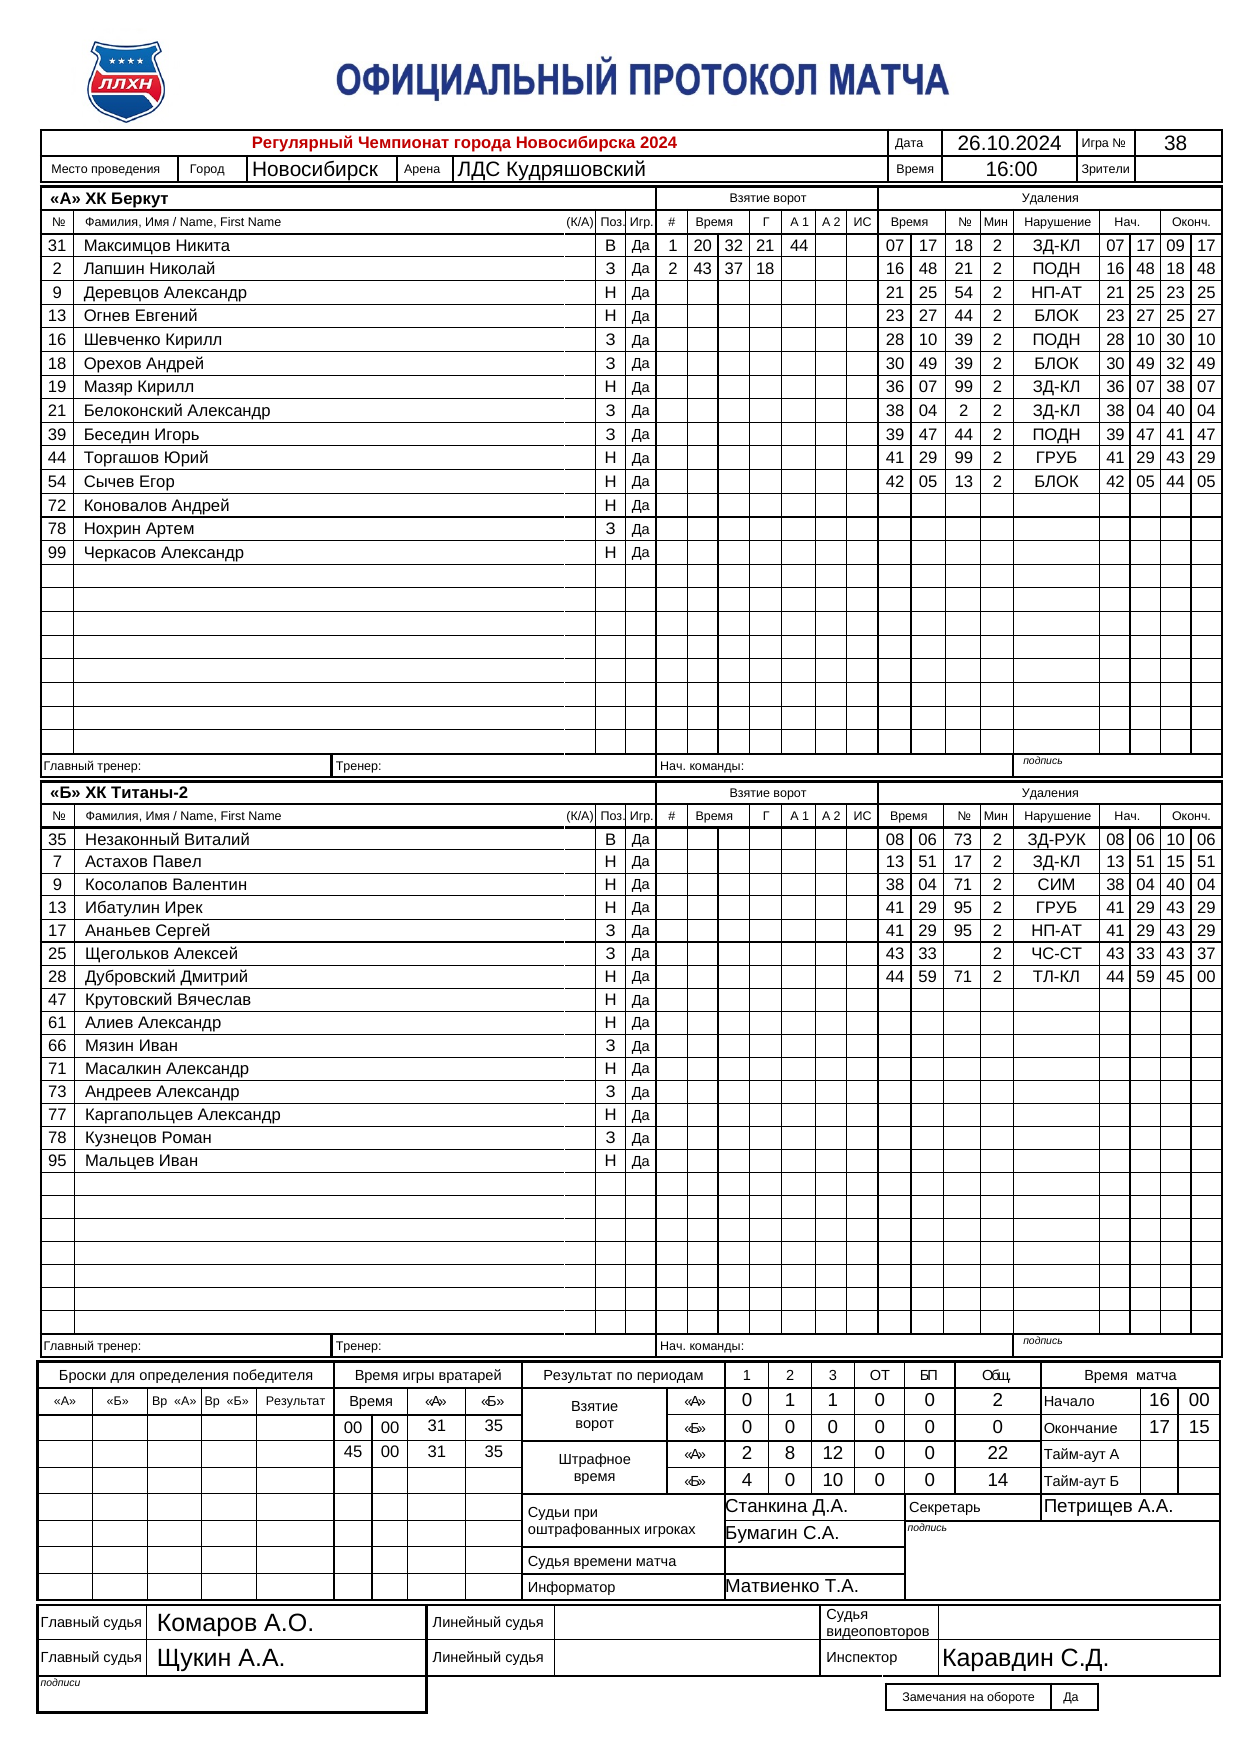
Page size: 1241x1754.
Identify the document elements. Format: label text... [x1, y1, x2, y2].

table_cell Да [626, 966, 655, 987]
table_cell [1131, 565, 1160, 587]
table_cell [373, 1547, 407, 1573]
table_cell [782, 399, 815, 422]
table_cell [626, 612, 655, 634]
table_cell 42 [879, 470, 910, 493]
table_cell [782, 943, 815, 964]
table_cell [1131, 636, 1160, 658]
table_cell [1161, 1058, 1190, 1079]
table_cell Поз. [596, 211, 625, 233]
table_cell [750, 1104, 781, 1126]
table_cell [1131, 1173, 1160, 1195]
table_cell [847, 305, 877, 327]
table_cell 04 [912, 874, 943, 895]
table_cell Мязин Иван [75, 1035, 564, 1057]
table_cell 10 [1161, 829, 1190, 849]
table_cell [912, 1104, 943, 1126]
table_cell 0 [726, 1415, 768, 1440]
table_cell 0 [905, 1389, 954, 1413]
table_cell [750, 494, 781, 516]
table_cell 8 [769, 1442, 811, 1467]
table_cell [879, 1196, 910, 1218]
table_cell [750, 612, 781, 634]
table_cell [1161, 588, 1190, 611]
table_cell Н [596, 850, 625, 872]
table_cell [847, 470, 877, 493]
table_cell [39, 1547, 92, 1573]
table_cell 49 [1192, 352, 1221, 374]
table_cell Крутовский Вячеслав [75, 989, 564, 1011]
table_cell [816, 1012, 846, 1033]
table_cell Главный тренер: [42, 1335, 330, 1356]
table_cell ПОДН [1014, 328, 1099, 351]
table_cell [879, 636, 910, 658]
table_cell [939, 1606, 1219, 1639]
table_cell Мальцев Иван [75, 1150, 564, 1172]
table_cell 1 [812, 1389, 854, 1413]
table_cell [944, 1081, 980, 1103]
table_cell 35 [42, 829, 74, 849]
table_cell Да [626, 257, 655, 280]
table_cell [816, 943, 846, 964]
table_cell [816, 707, 846, 729]
table_cell Шевченко Кирилл [74, 328, 564, 351]
table_cell [847, 588, 877, 611]
table_cell [750, 1081, 781, 1103]
table_cell Астахов Павел [75, 850, 564, 872]
table_cell 2 [981, 399, 1013, 422]
table_cell Да [626, 446, 655, 469]
table_cell [202, 1416, 256, 1440]
table_cell 43 [1161, 943, 1190, 964]
table_cell [75, 1311, 564, 1333]
table_cell Время [879, 211, 945, 233]
table_cell [148, 1494, 201, 1520]
table_cell 04 [1131, 874, 1160, 895]
table_cell [944, 1219, 980, 1241]
table_header 2 [769, 1363, 811, 1387]
table_cell [1192, 1196, 1221, 1218]
table_cell [912, 1035, 943, 1057]
table_cell [1161, 730, 1190, 753]
table_cell 38 [1100, 874, 1129, 895]
table_cell [981, 683, 1013, 706]
table_cell 04 [1192, 399, 1221, 422]
table_cell 95 [944, 896, 980, 918]
table_cell 2 [981, 376, 1013, 398]
table_cell [719, 399, 749, 422]
table_cell [1161, 1173, 1190, 1195]
table_cell [1014, 565, 1099, 587]
table_cell 54 [42, 470, 73, 493]
table_cell [148, 1441, 201, 1467]
table_cell 18 [1161, 257, 1190, 280]
table_cell 16 [1141, 1389, 1177, 1413]
table_cell 27 [1192, 305, 1221, 327]
table_cell [816, 1219, 846, 1241]
table_cell 09 [1161, 235, 1190, 256]
table_cell [1100, 1150, 1129, 1172]
table_cell [816, 1104, 846, 1126]
table_cell [1014, 1265, 1099, 1287]
table_cell [981, 518, 1013, 540]
table_cell [1100, 612, 1129, 634]
table_cell 44 [946, 423, 980, 445]
table_cell Андреев Александр [75, 1081, 564, 1103]
table_cell 17 [1131, 235, 1160, 256]
table_cell [148, 1547, 201, 1573]
table_cell Тайм-аут Б [1042, 1468, 1140, 1493]
table_cell [1192, 565, 1221, 587]
table_cell Да [626, 494, 655, 516]
table_cell 44 [1100, 966, 1129, 987]
table_cell [626, 1219, 655, 1241]
table_cell Нач. команды: [657, 755, 1012, 776]
table_cell [688, 1265, 717, 1287]
table_cell Взятие ворот [523, 1389, 666, 1440]
table_cell [1131, 541, 1160, 564]
table_cell 42 [1100, 470, 1129, 493]
table_cell [565, 1242, 595, 1264]
table_cell [816, 281, 846, 303]
table_cell [816, 966, 846, 987]
table_cell [688, 518, 717, 540]
table_cell [816, 1196, 846, 1218]
table_cell [719, 1288, 749, 1310]
table_cell [75, 1219, 564, 1241]
table_cell [944, 1127, 980, 1149]
table_cell [565, 1058, 595, 1079]
table_cell [847, 399, 877, 422]
table_cell Оконч. [1161, 805, 1221, 826]
table_cell [688, 588, 717, 611]
table_cell 05 [1192, 470, 1221, 493]
table_cell [657, 1104, 687, 1126]
table_cell [816, 1081, 846, 1103]
table_cell [719, 966, 749, 987]
table_cell № [944, 805, 980, 826]
table_cell [719, 494, 749, 516]
table_cell Да [626, 376, 655, 398]
table_cell [42, 588, 73, 611]
table_cell 1 [657, 235, 687, 256]
table_cell [816, 1173, 846, 1195]
table_cell [596, 1288, 625, 1310]
table_cell [466, 1494, 521, 1520]
table_cell 29 [1131, 896, 1160, 918]
table_cell [750, 1219, 781, 1241]
table_cell [1131, 659, 1160, 682]
table_cell [565, 565, 595, 587]
table_cell подпись [1014, 1335, 1221, 1356]
table_cell [944, 1265, 980, 1287]
table_cell 16 [1100, 257, 1129, 280]
table_cell [816, 376, 846, 398]
table_cell 44 [946, 305, 980, 327]
table_cell [719, 1150, 749, 1172]
table_cell 25 [1192, 281, 1221, 303]
table_cell [719, 829, 749, 849]
table_cell подпись [1014, 755, 1221, 776]
table_cell [1161, 659, 1190, 682]
table_cell З [596, 1127, 625, 1149]
table_cell [1014, 588, 1099, 611]
table_cell [816, 446, 846, 469]
table_cell Тренер: [333, 755, 655, 776]
table_cell [847, 659, 877, 682]
table_cell 37 [719, 257, 749, 280]
table_cell [565, 850, 595, 872]
table_cell [1161, 1242, 1190, 1264]
table_cell [847, 1150, 877, 1172]
table_cell [688, 494, 717, 516]
table_cell Нарушение [1014, 211, 1099, 233]
table_cell [847, 707, 877, 729]
table_cell [657, 1311, 687, 1333]
table_cell [816, 588, 846, 611]
table_cell [879, 1035, 910, 1057]
table_cell [782, 896, 815, 918]
table_cell [688, 829, 717, 849]
table_cell [335, 1521, 371, 1546]
table_cell [879, 1058, 910, 1079]
table_cell [879, 1127, 910, 1149]
table_cell [847, 1311, 877, 1333]
table_cell Тренер: [333, 1335, 655, 1356]
table_cell Ибатулин Ирек [75, 896, 564, 918]
table_cell [42, 659, 73, 682]
table_cell [1014, 1173, 1099, 1195]
table_header Регулярный Чемпионат города Новосибирска 2024 [42, 131, 887, 155]
table_cell [1100, 1081, 1129, 1103]
table_cell [565, 1104, 595, 1126]
table_cell [879, 518, 910, 540]
table_cell [816, 829, 846, 849]
table_cell [719, 305, 749, 327]
table_cell [719, 1081, 749, 1103]
table_cell [565, 1265, 595, 1287]
table_cell 0 [905, 1415, 954, 1440]
table_cell [1161, 1150, 1190, 1172]
table_cell [1100, 1058, 1129, 1079]
table_cell 30 [879, 352, 910, 374]
table_header Игра № [1078, 131, 1134, 155]
table_cell 2 [981, 446, 1013, 469]
table_cell Алиев Александр [75, 1012, 564, 1033]
table_cell [750, 565, 781, 587]
table_cell [750, 1035, 781, 1057]
table_cell [1161, 565, 1190, 587]
table_cell [93, 1547, 147, 1573]
table_cell 59 [1131, 966, 1160, 987]
table_cell 71 [42, 1058, 74, 1079]
table_cell [1161, 707, 1190, 729]
table_cell Да [626, 1127, 655, 1149]
table_cell Деревцов Александр [74, 281, 564, 303]
table_cell [726, 1548, 904, 1573]
table_cell [1131, 1196, 1160, 1218]
table_cell [657, 966, 687, 987]
table_cell Время [688, 805, 749, 826]
table_cell [39, 1494, 92, 1520]
table_cell [1192, 1288, 1221, 1310]
table_cell [1192, 1311, 1221, 1333]
table_header БП [905, 1363, 954, 1387]
table_cell [657, 683, 687, 706]
table_cell 2 [981, 328, 1013, 351]
table_cell [657, 1219, 687, 1241]
table_cell 44 [1161, 470, 1190, 493]
table_cell [719, 612, 749, 634]
table_cell [847, 328, 877, 351]
table_cell [688, 446, 717, 469]
table_cell [816, 989, 846, 1011]
table_cell 31 [42, 235, 73, 256]
table_cell [74, 730, 564, 753]
table_cell [257, 1574, 333, 1599]
table_cell [1131, 1288, 1160, 1310]
table_cell 17 [944, 850, 980, 872]
table_cell [466, 1468, 521, 1493]
table_cell [1014, 1035, 1099, 1057]
table_cell [657, 920, 687, 941]
table_cell [750, 896, 781, 918]
table_cell [719, 1104, 749, 1126]
table_header Время матча [1042, 1363, 1219, 1387]
table_cell 51 [1192, 850, 1221, 872]
table_cell [565, 518, 595, 540]
table_cell Бумагин С.А. [726, 1521, 904, 1546]
table_cell [946, 565, 980, 587]
table_cell [596, 683, 625, 706]
table_cell Н [596, 1012, 625, 1033]
table_cell [981, 541, 1013, 564]
table_cell [750, 1265, 781, 1287]
table_cell Н [596, 874, 625, 895]
table_cell [782, 659, 815, 682]
table_cell Оконч. [1161, 211, 1221, 233]
table_cell [981, 730, 1013, 753]
table_cell [750, 829, 781, 849]
table_cell [847, 1173, 877, 1195]
table_cell # [657, 805, 687, 826]
table_cell [42, 565, 73, 587]
table_cell [657, 470, 687, 493]
table_cell [1014, 1058, 1099, 1079]
table_cell 2 [981, 829, 1013, 849]
table_cell [75, 1242, 564, 1264]
table_cell [750, 920, 781, 941]
table_cell 21 [42, 399, 73, 422]
table_cell 0 [855, 1442, 904, 1467]
table_cell 38 [879, 874, 910, 895]
table_header Результат по периодам [523, 1363, 724, 1387]
table_cell 45 [1161, 966, 1190, 987]
table_cell [1100, 1012, 1129, 1033]
table_cell [565, 446, 595, 469]
table_cell [1161, 1288, 1190, 1310]
table_cell [626, 565, 655, 587]
table_cell [657, 896, 687, 918]
table_cell [879, 1012, 910, 1033]
table_cell [782, 874, 815, 895]
table_cell [1192, 1104, 1221, 1126]
table_cell Мазяр Кирилл [74, 376, 564, 398]
table_cell Штрафное время [523, 1442, 666, 1493]
table_cell ПОДН [1014, 423, 1099, 445]
table_cell 04 [1192, 874, 1221, 895]
table_cell [816, 565, 846, 587]
table_cell 07 [879, 235, 910, 256]
table_cell [688, 874, 717, 895]
table_cell Да [626, 1104, 655, 1126]
table_cell 16:00 [943, 157, 1076, 181]
table_cell [719, 920, 749, 941]
table_cell 41 [1100, 446, 1129, 469]
table_cell [1141, 1441, 1177, 1467]
table_cell [565, 257, 595, 280]
table_cell 43 [1161, 446, 1190, 469]
table_cell Время [688, 211, 749, 233]
table_cell 10 [1131, 328, 1160, 351]
table_cell [782, 707, 815, 729]
table_cell [1100, 1311, 1129, 1333]
table_cell [816, 328, 846, 351]
table_cell [565, 730, 595, 753]
table_cell [750, 707, 781, 729]
table_cell [847, 1127, 877, 1149]
table_cell [750, 659, 781, 682]
table_cell 41 [879, 920, 910, 941]
table_cell 39 [879, 423, 910, 445]
table_cell «А» [408, 1389, 465, 1413]
table_cell [719, 376, 749, 398]
table_cell Н [596, 494, 625, 516]
table_cell 23 [1100, 305, 1129, 327]
table_cell [782, 423, 815, 445]
table_cell [565, 1173, 595, 1195]
table_cell Масалкин Александр [75, 1058, 564, 1079]
table_cell [946, 659, 980, 682]
table_cell [657, 541, 687, 564]
table_cell Вр «А» [148, 1389, 201, 1413]
table_cell 54 [946, 281, 980, 303]
table_cell [42, 1242, 74, 1264]
table_cell [1192, 1173, 1221, 1195]
table_cell 23 [1161, 281, 1190, 303]
table_cell [750, 1150, 781, 1172]
table_cell [847, 1242, 877, 1264]
table_cell [688, 966, 717, 987]
table_cell [408, 1521, 465, 1546]
table_cell Город [179, 157, 246, 181]
table_cell Ананьев Сергей [75, 920, 564, 941]
table_cell Н [596, 1058, 625, 1079]
table_cell [1192, 707, 1221, 729]
table_cell [1014, 1127, 1099, 1149]
table_cell [944, 1035, 980, 1057]
table_cell 43 [1161, 896, 1190, 918]
table_cell [750, 1242, 781, 1264]
table_header Взятие ворот [657, 783, 877, 803]
table_cell 13 [42, 305, 73, 327]
table_cell 38 [1100, 399, 1129, 422]
table_cell Да [626, 281, 655, 303]
table_cell [912, 707, 945, 729]
table_cell [75, 1196, 564, 1218]
table_cell [373, 1468, 407, 1493]
table_cell 30 [1161, 328, 1190, 351]
table_cell [912, 1127, 943, 1149]
table_cell [782, 1150, 815, 1172]
table_cell [657, 588, 687, 611]
table_cell [782, 376, 815, 398]
table_cell [1100, 707, 1129, 729]
table_cell [912, 1242, 943, 1264]
table_cell [750, 1127, 781, 1149]
table_cell Лапшин Николай [74, 257, 564, 280]
table_cell [596, 636, 625, 658]
table_cell 36 [879, 376, 910, 398]
table_cell З [596, 1035, 625, 1057]
table_cell [719, 1058, 749, 1079]
table_cell [981, 1104, 1013, 1126]
table_header ОТ [855, 1363, 904, 1387]
table_cell Место проведения [42, 157, 177, 181]
table_cell 36 [1100, 376, 1129, 398]
table_cell [782, 1219, 815, 1241]
table_cell [879, 1242, 910, 1264]
table_cell [688, 423, 717, 445]
table_cell [565, 399, 595, 422]
table_cell [688, 1081, 717, 1103]
table_cell [42, 1196, 74, 1218]
table_cell [1161, 1219, 1190, 1241]
table_cell [688, 659, 717, 682]
table_cell Да [626, 328, 655, 351]
table_cell [1161, 1196, 1190, 1218]
table_cell 2 [981, 470, 1013, 493]
table_cell 7 [42, 850, 74, 872]
table_cell [981, 636, 1013, 658]
table_cell З [596, 399, 625, 422]
table_cell [816, 235, 846, 256]
table_cell 21 [750, 235, 781, 256]
table_cell [816, 1265, 846, 1287]
table_cell [408, 1468, 465, 1493]
table_cell [847, 943, 877, 964]
table_cell [1131, 494, 1160, 516]
table_cell 00 [373, 1416, 407, 1440]
table_cell Да [626, 920, 655, 941]
table_cell [912, 1173, 943, 1195]
table_cell [1014, 707, 1099, 729]
table_cell 2 [981, 874, 1013, 895]
table_cell Судья времени матча [523, 1548, 724, 1573]
table_cell [688, 989, 717, 1011]
table_cell [565, 612, 595, 634]
table_cell З [596, 920, 625, 941]
table_cell [1014, 541, 1099, 564]
table_cell [912, 588, 945, 611]
table_cell [1192, 1012, 1221, 1033]
table_cell [1100, 1219, 1129, 1241]
table_cell [981, 1173, 1013, 1195]
table_cell [74, 612, 564, 634]
table_cell Косолапов Валентин [75, 874, 564, 895]
table_cell [750, 874, 781, 895]
table_cell БЛОК [1014, 305, 1099, 327]
table_cell 08 [879, 829, 910, 849]
table_cell [148, 1574, 201, 1599]
table_cell [883, 1677, 1220, 1681]
table_cell 0 [769, 1468, 811, 1493]
table_cell [1192, 494, 1221, 516]
table_cell [657, 989, 687, 1011]
table_cell [946, 494, 980, 516]
table_cell [719, 1265, 749, 1287]
table_cell [657, 730, 687, 753]
table_cell [408, 1574, 465, 1599]
table_cell [1131, 1265, 1160, 1287]
table_cell 2 [42, 257, 73, 280]
table_cell [847, 1219, 877, 1241]
table_cell Н [596, 305, 625, 327]
table_cell Щегольков Алексей [75, 943, 564, 964]
table_cell СИМ [1014, 874, 1099, 895]
table_cell Да [626, 874, 655, 895]
table_cell [879, 683, 910, 706]
table_cell [1192, 1150, 1221, 1172]
table_cell [626, 730, 655, 753]
table_cell 29 [1131, 446, 1160, 469]
table_cell ЛДС Кудряшовский [454, 157, 887, 181]
table_cell [944, 943, 980, 964]
table_cell 07 [1131, 376, 1160, 398]
table_cell [42, 1288, 74, 1310]
table_cell 17 [1192, 235, 1221, 256]
table_cell [257, 1494, 333, 1520]
table_cell [847, 989, 877, 1011]
table_cell [74, 683, 564, 706]
table_cell [944, 1173, 980, 1195]
table_cell [1014, 989, 1099, 1011]
table_cell 0 [905, 1468, 954, 1493]
table_cell Арена [398, 157, 452, 181]
table_cell 0 [855, 1468, 904, 1493]
table_cell [750, 943, 781, 964]
table_cell [1131, 1104, 1160, 1126]
table_cell [373, 1574, 407, 1599]
table_cell Нач. команды: [657, 1335, 1012, 1356]
table_cell 66 [42, 1035, 74, 1057]
table_cell Да [626, 541, 655, 564]
table_cell [750, 470, 781, 493]
table_cell [1014, 1081, 1099, 1103]
table_cell «Б» [93, 1389, 147, 1413]
table_cell [816, 494, 846, 516]
table_cell [912, 659, 945, 682]
table_cell [42, 707, 73, 729]
table_cell [944, 1104, 980, 1126]
table_cell [879, 612, 910, 634]
table_cell [879, 659, 910, 682]
table_header Удаления [879, 188, 1221, 209]
table_cell 37 [1192, 943, 1221, 964]
table_cell 22 [956, 1442, 1040, 1467]
table_cell Новосибирск [248, 157, 396, 181]
table_cell [688, 352, 717, 374]
table_cell [847, 446, 877, 469]
table_cell З [596, 352, 625, 374]
table_cell 72 [42, 494, 73, 516]
table_cell 2 [981, 966, 1013, 987]
table_cell [688, 1058, 717, 1079]
table_cell 51 [1131, 850, 1160, 872]
table_cell [719, 565, 749, 587]
table_cell [42, 1219, 74, 1241]
table_cell [565, 541, 595, 564]
table_cell [657, 829, 687, 849]
table_cell [1131, 989, 1160, 1011]
table_cell Н [596, 1150, 625, 1172]
table_cell [466, 1574, 521, 1599]
table_cell [1131, 1150, 1160, 1172]
table_cell [565, 1012, 595, 1033]
table_cell [719, 707, 749, 729]
table_cell [1136, 157, 1221, 181]
table_cell [816, 1127, 846, 1149]
table_cell [565, 376, 595, 398]
table_cell 44 [42, 446, 73, 469]
table_cell [981, 1219, 1013, 1241]
table_cell [847, 612, 877, 634]
table_cell 47 [1131, 423, 1160, 445]
table_cell [1192, 1265, 1221, 1287]
table_cell З [596, 943, 625, 964]
table_cell [750, 588, 781, 611]
table_cell [657, 305, 687, 327]
table_cell [981, 1035, 1013, 1057]
table_cell ЗД-РУК [1014, 829, 1099, 849]
table_cell [879, 1219, 910, 1241]
table_cell [782, 588, 815, 611]
table_cell 23 [879, 305, 910, 327]
table_cell Да [626, 470, 655, 493]
table_cell [912, 1196, 943, 1218]
table_cell Линейный судья [428, 1606, 554, 1639]
table_cell [912, 518, 945, 540]
table_cell Судья видеоповторов [821, 1606, 938, 1639]
table_cell 18 [42, 352, 73, 374]
table_cell [719, 518, 749, 540]
table_cell [93, 1521, 147, 1546]
table_cell [1192, 636, 1221, 658]
table_cell [42, 1173, 74, 1195]
table_cell 41 [879, 896, 910, 918]
table_cell [816, 257, 846, 280]
table_cell 0 [855, 1415, 904, 1440]
table_cell 06 [1192, 829, 1221, 849]
table_cell [39, 1416, 92, 1440]
table_cell [657, 943, 687, 964]
table_cell [816, 305, 846, 327]
table_cell [981, 1311, 1013, 1333]
table_cell [373, 1521, 407, 1546]
table_cell [565, 470, 595, 493]
table_cell Судьи при оштрафованных игроках [523, 1495, 724, 1546]
table_cell [750, 730, 781, 753]
table_cell [688, 376, 717, 398]
table_cell [847, 683, 877, 706]
table_cell [688, 1104, 717, 1126]
table_cell [750, 305, 781, 327]
table_cell [944, 1012, 980, 1033]
table_cell 06 [1131, 829, 1160, 849]
table_cell [1131, 518, 1160, 540]
table_cell [879, 1150, 910, 1172]
table_cell Инспектор [821, 1640, 938, 1675]
table_cell [719, 423, 749, 445]
table_cell [565, 943, 595, 964]
table_cell [847, 494, 877, 516]
table_cell [750, 281, 781, 303]
table_cell 2 [981, 235, 1013, 256]
table_cell 07 [1192, 376, 1221, 398]
table_cell [847, 1012, 877, 1033]
table_cell [688, 1035, 717, 1057]
table_cell [335, 1494, 371, 1520]
table_cell [565, 829, 595, 849]
table_cell Н [596, 446, 625, 469]
table_cell Да [626, 305, 655, 327]
table_cell Каргапольцев Александр [75, 1104, 564, 1126]
table_cell [1131, 1127, 1160, 1149]
table_cell [782, 281, 815, 303]
table_cell [657, 328, 687, 351]
table_cell [1131, 683, 1160, 706]
table_cell [879, 1311, 910, 1333]
table_cell [565, 1150, 595, 1172]
table_cell [1100, 1196, 1129, 1218]
table_cell 95 [944, 920, 980, 941]
table_cell [565, 636, 595, 658]
table_cell 39 [42, 423, 73, 445]
table_cell 15 [1161, 850, 1190, 872]
table_cell [74, 707, 564, 729]
table_cell Торгашов Юрий [74, 446, 564, 469]
table_cell [816, 1288, 846, 1310]
table_cell [912, 1058, 943, 1079]
table_cell [847, 235, 877, 256]
table_cell [565, 1311, 595, 1333]
table_cell [981, 989, 1013, 1011]
table_cell 43 [688, 257, 717, 280]
table_cell [912, 541, 945, 564]
table_cell [688, 1173, 717, 1195]
table_cell [816, 352, 846, 374]
table_cell [1100, 541, 1129, 564]
table_cell [816, 1311, 846, 1333]
table_cell [750, 1311, 781, 1333]
table_cell Н [596, 376, 625, 398]
table_cell 41 [1100, 920, 1129, 941]
table_cell [657, 423, 687, 445]
table_cell 21 [1100, 281, 1129, 303]
table_cell 39 [946, 352, 980, 374]
table_cell [93, 1416, 147, 1440]
table_cell 2 [956, 1389, 1040, 1413]
table_cell 2 [726, 1442, 768, 1467]
table_cell А 2 [816, 211, 846, 233]
table_cell [202, 1547, 256, 1573]
table_cell [847, 1288, 877, 1310]
table_cell [148, 1416, 201, 1440]
table_cell [688, 683, 717, 706]
table_cell 08 [1100, 829, 1129, 849]
table_cell [750, 1288, 781, 1310]
table_cell З [596, 518, 625, 540]
table_cell Н [596, 896, 625, 918]
table_cell (К/А) [565, 805, 595, 826]
table_cell [565, 920, 595, 941]
table_cell [626, 1288, 655, 1310]
table_cell 25 [912, 281, 945, 303]
table_cell [596, 1196, 625, 1218]
table_cell [944, 1058, 980, 1079]
table_cell [912, 494, 945, 516]
table_cell [93, 1494, 147, 1520]
table_cell [1161, 1265, 1190, 1287]
table_cell [719, 541, 749, 564]
table_cell [688, 943, 717, 964]
table_cell [74, 565, 564, 587]
table_cell [719, 470, 749, 493]
table_cell 43 [879, 943, 910, 964]
table_cell [847, 423, 877, 445]
table_cell [847, 376, 877, 398]
table_cell [782, 683, 815, 706]
table_cell [879, 1081, 910, 1103]
table_cell [626, 707, 655, 729]
table_cell 38 [879, 399, 910, 422]
table_cell 29 [1131, 920, 1160, 941]
table_cell Незаконный Виталий [75, 829, 564, 849]
table_cell [1100, 565, 1129, 587]
table_cell 41 [1100, 896, 1129, 918]
table_header 26.10.2024 [943, 131, 1076, 155]
table_cell [1014, 494, 1099, 516]
table_cell [981, 1012, 1013, 1033]
table_cell [555, 1640, 819, 1675]
table_cell [657, 1242, 687, 1264]
table_cell [1014, 1288, 1099, 1310]
table_cell А 1 [782, 211, 815, 233]
table_cell [847, 1035, 877, 1057]
table_cell 9 [42, 874, 74, 895]
table_cell Фамилия, Имя / Name, First Name [75, 805, 565, 826]
table_cell Н [596, 966, 625, 987]
table_cell [782, 1288, 815, 1310]
table_cell [1014, 1311, 1099, 1333]
table_cell 51 [912, 850, 943, 872]
table_cell [816, 850, 846, 872]
table_cell 35 [466, 1441, 521, 1467]
table_cell 25 [1131, 281, 1160, 303]
table_cell [257, 1416, 333, 1440]
table_cell [1014, 612, 1099, 634]
table_cell [912, 1311, 943, 1333]
table_header 38 [1136, 131, 1221, 155]
table_cell [1192, 518, 1221, 540]
table_cell [688, 281, 717, 303]
table_cell Поз. [596, 805, 625, 826]
table_cell [782, 446, 815, 469]
table_cell [719, 874, 749, 895]
table_cell [750, 376, 781, 398]
table_cell Да [626, 1012, 655, 1033]
table_cell 0 [855, 1389, 904, 1413]
table_cell [565, 305, 595, 327]
table_cell 29 [912, 446, 945, 469]
table_cell [981, 612, 1013, 634]
table_cell 32 [719, 235, 749, 256]
table_cell [688, 850, 717, 872]
table_cell В [596, 829, 625, 849]
table_cell 13 [42, 896, 74, 918]
table_cell 2 [981, 281, 1013, 303]
table_cell [565, 1288, 595, 1310]
table_cell [719, 1127, 749, 1149]
table_cell [657, 376, 687, 398]
table_cell [1100, 1242, 1129, 1264]
table_cell [565, 235, 595, 256]
table_cell Результат [257, 1389, 333, 1413]
table_cell [847, 518, 877, 540]
table_cell 29 [1192, 896, 1221, 918]
table_cell 13 [879, 850, 910, 872]
table_cell Да [626, 1035, 655, 1057]
table_cell [981, 1058, 1013, 1079]
table_cell 47 [912, 423, 945, 445]
table_cell [42, 612, 73, 634]
table_cell [657, 659, 687, 682]
table_cell [1161, 1012, 1190, 1033]
table_cell [816, 612, 846, 634]
table_cell [1161, 541, 1190, 564]
table_cell ЗД-КЛ [1014, 376, 1099, 398]
table_cell Окончание [1042, 1415, 1140, 1440]
table_cell [847, 1196, 877, 1218]
table_cell [782, 829, 815, 849]
table_cell [912, 1012, 943, 1033]
table_cell Сычев Егор [74, 470, 564, 493]
table_cell Игр. [626, 805, 655, 826]
table_cell [657, 399, 687, 422]
table_cell [1014, 1196, 1099, 1218]
table_cell [719, 1219, 749, 1241]
table_cell [981, 565, 1013, 587]
table_cell Главный судья [39, 1640, 146, 1675]
table_cell [1161, 989, 1190, 1011]
table_cell НП-АТ [1014, 920, 1099, 941]
table_cell [847, 636, 877, 658]
table_cell Секретарь [906, 1495, 1040, 1520]
table_cell [1100, 659, 1129, 682]
table_cell [1161, 612, 1190, 634]
table_cell [719, 328, 749, 351]
table_cell [1131, 588, 1160, 611]
table_cell [335, 1574, 371, 1599]
table_cell Время [335, 1389, 407, 1413]
table_cell [1131, 612, 1160, 634]
table_cell [408, 1494, 465, 1520]
table_cell [782, 612, 815, 634]
table_cell 0 [812, 1415, 854, 1440]
table_cell 04 [912, 399, 945, 422]
table_cell [1131, 1311, 1160, 1333]
table_cell 10 [1192, 328, 1221, 351]
table_cell Главный судья [39, 1606, 146, 1639]
table_cell 41 [879, 446, 910, 469]
table_cell [565, 707, 595, 729]
table_cell [782, 328, 815, 351]
table_cell Коновалов Андрей [74, 494, 564, 516]
table_cell № [42, 805, 74, 826]
table_cell Каравдин С.Д. [939, 1640, 1219, 1675]
table_cell [782, 1058, 815, 1079]
table_cell Щукин А.А. [147, 1640, 425, 1675]
table_cell Да [626, 1058, 655, 1079]
table_cell [626, 1196, 655, 1218]
table_cell НП-АТ [1014, 281, 1099, 303]
table_cell 28 [42, 966, 74, 987]
table_cell «А» [668, 1442, 724, 1467]
table_cell [74, 636, 564, 658]
table_cell 48 [1131, 257, 1160, 280]
table_cell [782, 1265, 815, 1287]
table_cell [1161, 683, 1190, 706]
table_cell [719, 1242, 749, 1264]
table_cell ТЛ-КЛ [1014, 966, 1099, 987]
table_cell [202, 1494, 256, 1520]
table_cell [719, 989, 749, 1011]
table_cell [688, 707, 717, 729]
table_cell [1014, 1150, 1099, 1172]
table_cell [981, 1081, 1013, 1103]
table_cell [719, 1173, 749, 1195]
table_cell [847, 850, 877, 872]
table_cell [688, 730, 717, 753]
table_cell [657, 352, 687, 374]
table_cell [879, 989, 910, 1011]
table_cell [596, 565, 625, 587]
table_cell [688, 399, 717, 422]
table_cell [944, 1242, 980, 1264]
table_cell [428, 1677, 882, 1711]
table_cell [1161, 518, 1190, 540]
table_cell [688, 470, 717, 493]
table_cell Н [596, 281, 625, 303]
table_cell [1099, 1682, 1220, 1711]
table_cell 2 [657, 257, 687, 280]
table_cell [719, 1012, 749, 1033]
table_cell [626, 659, 655, 682]
table_cell [1161, 494, 1190, 516]
table_cell [93, 1468, 147, 1493]
table_cell [688, 1012, 717, 1033]
table_cell [1192, 1081, 1221, 1103]
table_cell 17 [42, 920, 74, 941]
table_cell [719, 943, 749, 964]
table_cell [657, 636, 687, 658]
table_cell [719, 683, 749, 706]
table_cell 25 [1161, 305, 1190, 327]
table_cell Линейный судья [428, 1640, 554, 1675]
table_cell 16 [879, 257, 910, 280]
table_cell 17 [912, 235, 945, 256]
table_cell [879, 707, 910, 729]
table_cell [626, 683, 655, 706]
table_cell З [596, 423, 625, 445]
table_cell [816, 423, 846, 445]
table_cell [816, 1035, 846, 1057]
table_cell [688, 305, 717, 327]
table_cell Н [596, 541, 625, 564]
table_cell 39 [1100, 423, 1129, 445]
table_cell [912, 1288, 943, 1310]
table_cell [1192, 1127, 1221, 1149]
table_cell [847, 541, 877, 564]
table_cell ЗД-КЛ [1014, 235, 1099, 256]
table_cell [39, 1441, 92, 1467]
table_cell [719, 730, 749, 753]
table_cell [816, 1242, 846, 1264]
table_cell [719, 636, 749, 658]
table_cell [847, 874, 877, 895]
table_cell [1161, 1035, 1190, 1057]
table_cell БЛОК [1014, 352, 1099, 374]
table_cell [688, 1311, 717, 1333]
table_cell Да [626, 235, 655, 256]
table_cell [946, 518, 980, 540]
table_cell [257, 1441, 333, 1467]
table_cell [688, 1242, 717, 1264]
table_cell 45 [335, 1441, 371, 1467]
table_cell [657, 446, 687, 469]
table_cell Информатор [523, 1575, 724, 1599]
table_cell [782, 1012, 815, 1033]
table_cell [688, 1127, 717, 1149]
table_cell [1131, 1035, 1160, 1057]
table_cell [565, 896, 595, 918]
table_cell [688, 612, 717, 634]
table_cell Начало [1042, 1389, 1140, 1413]
table_cell 71 [944, 874, 980, 895]
table_cell [257, 1547, 333, 1573]
table_cell [202, 1468, 256, 1493]
table_cell [719, 1311, 749, 1333]
table_cell Станкина Д.А. [726, 1495, 904, 1520]
table_cell [257, 1468, 333, 1493]
picture [5, 28, 1179, 129]
table_cell Мин [981, 805, 1013, 826]
table_cell [1100, 518, 1129, 540]
table_cell [257, 1521, 333, 1546]
table_cell Да [626, 989, 655, 1011]
table_cell [816, 896, 846, 918]
table_cell [847, 565, 877, 587]
table_cell 71 [944, 966, 980, 987]
table_cell «Б» [668, 1468, 724, 1493]
table_cell [912, 683, 945, 706]
table_cell [565, 1035, 595, 1057]
table_cell [750, 1012, 781, 1033]
table_cell 38 [1161, 376, 1190, 398]
table_header «А» ХК Беркут [42, 188, 655, 209]
table_cell [1192, 1242, 1221, 1264]
table_cell [1192, 588, 1221, 611]
table_cell 14 [956, 1468, 1040, 1493]
table_cell [688, 1288, 717, 1310]
table_cell [688, 1196, 717, 1218]
table_cell [912, 636, 945, 658]
table_cell 41 [1161, 423, 1190, 445]
table_cell [1100, 1104, 1129, 1126]
table_cell [847, 1058, 877, 1079]
table_cell 10 [912, 328, 945, 351]
table_cell [912, 1265, 943, 1287]
table_cell [750, 989, 781, 1011]
table_cell 95 [42, 1150, 74, 1172]
table_cell [879, 1173, 910, 1195]
table_cell [750, 1196, 781, 1218]
table_cell 43 [1161, 920, 1190, 941]
table_cell [42, 1311, 74, 1333]
table_cell [946, 683, 980, 706]
table_cell 25 [42, 943, 74, 964]
table_cell 29 [1192, 920, 1221, 941]
table_cell [1014, 730, 1099, 753]
table_cell № [42, 211, 73, 233]
table_cell [750, 328, 781, 351]
table_cell 2 [981, 305, 1013, 327]
table_cell [782, 636, 815, 658]
table_cell [596, 612, 625, 634]
table_cell 13 [946, 470, 980, 493]
table_cell 44 [782, 235, 815, 256]
table_cell [657, 494, 687, 516]
table_cell 32 [1161, 352, 1190, 374]
table_cell [912, 989, 943, 1011]
table_cell 21 [879, 281, 910, 303]
table_cell 35 [466, 1416, 521, 1440]
table_cell Да [626, 352, 655, 374]
table_cell [816, 541, 846, 564]
table_cell [981, 588, 1013, 611]
table_cell [335, 1547, 371, 1573]
table_cell [657, 281, 687, 303]
table_cell [782, 352, 815, 374]
table_cell [1192, 1035, 1221, 1057]
table_cell [847, 730, 877, 753]
table_cell [1100, 636, 1129, 658]
table_cell [981, 1242, 1013, 1264]
table_cell 15 [1179, 1415, 1219, 1440]
table_cell [981, 659, 1013, 682]
table_cell ИС [847, 211, 877, 233]
table_cell № [946, 211, 980, 233]
table_cell [1192, 730, 1221, 753]
table_cell Г [750, 211, 781, 233]
table_cell [657, 1058, 687, 1079]
table_cell [981, 1127, 1013, 1149]
table_cell 49 [1131, 352, 1160, 374]
table_cell БЛОК [1014, 470, 1099, 493]
table_cell [565, 352, 595, 374]
table_cell [944, 1150, 980, 1172]
table_cell [688, 896, 717, 918]
table_cell Н [596, 989, 625, 1011]
table_cell [1192, 612, 1221, 634]
table_cell [782, 305, 815, 327]
table_cell 78 [42, 1127, 74, 1149]
table_cell Комаров А.О. [147, 1606, 425, 1639]
table_cell ЗД-КЛ [1014, 850, 1099, 872]
table_cell [75, 1288, 564, 1310]
table_cell 61 [42, 1012, 74, 1033]
table_cell [657, 707, 687, 729]
table_cell [981, 707, 1013, 729]
table_cell [1131, 707, 1160, 729]
table_cell [1141, 1468, 1177, 1493]
table_cell [816, 659, 846, 682]
table_cell Да [626, 829, 655, 849]
table_cell 47 [42, 989, 74, 1011]
table_cell Белоконский Александр [74, 399, 564, 422]
table_cell подписи [39, 1677, 425, 1711]
table_cell [847, 966, 877, 987]
table_cell Нач. [1100, 211, 1160, 233]
table_cell [565, 659, 595, 682]
table_cell А 1 [782, 805, 815, 826]
table_cell [847, 281, 877, 303]
table_cell [555, 1606, 819, 1639]
table_cell Матвиенко Т.А. [726, 1575, 904, 1599]
table_cell [944, 1311, 980, 1333]
table_cell 2 [981, 257, 1013, 280]
table_cell Черкасов Александр [74, 541, 564, 564]
table_cell [981, 1265, 1013, 1287]
table_cell Н [596, 470, 625, 493]
table_cell Фамилия, Имя / Name, First Name [74, 211, 565, 233]
table_cell 2 [981, 352, 1013, 374]
table_cell [93, 1441, 147, 1467]
table_cell 43 [1100, 943, 1129, 964]
table_cell Зрители [1078, 157, 1134, 181]
table_cell [657, 1012, 687, 1033]
table_cell [782, 1081, 815, 1103]
table_cell [719, 352, 749, 374]
table_cell Да [626, 1150, 655, 1172]
table_cell Да [626, 1081, 655, 1103]
table_cell [42, 636, 73, 658]
table_cell 19 [42, 376, 73, 398]
table_cell 73 [42, 1081, 74, 1103]
table_cell [782, 518, 815, 540]
table_cell Да [626, 896, 655, 918]
table_cell Да [626, 399, 655, 422]
table_cell [596, 1265, 625, 1287]
table_cell [782, 1196, 815, 1218]
table_cell 2 [981, 850, 1013, 872]
table_cell [1192, 683, 1221, 706]
table_cell [1192, 1058, 1221, 1079]
table_cell 1 [769, 1389, 811, 1413]
table_cell [847, 920, 877, 941]
table_cell [596, 1242, 625, 1264]
table_cell [847, 1081, 877, 1103]
table_cell [912, 730, 945, 753]
table_cell [816, 1058, 846, 1079]
table_cell [912, 1219, 943, 1241]
table_cell 13 [1100, 850, 1129, 872]
table_cell [657, 1196, 687, 1218]
table_cell [565, 1127, 595, 1149]
table_cell [847, 257, 877, 280]
table_cell Время [879, 805, 943, 826]
table_cell 06 [912, 829, 943, 849]
table_cell ПОДН [1014, 257, 1099, 280]
table_cell ЗД-КЛ [1014, 399, 1099, 422]
table_cell [719, 588, 749, 611]
table_cell [565, 683, 595, 706]
table_cell [816, 518, 846, 540]
table_cell 12 [812, 1442, 854, 1467]
table_cell Да [626, 423, 655, 445]
table_cell [565, 1196, 595, 1218]
table_header Замечания на обороте [887, 1685, 1050, 1709]
table_cell [912, 1150, 943, 1172]
table_cell [946, 636, 980, 658]
table_cell [657, 1265, 687, 1287]
table_cell 29 [912, 920, 943, 941]
table_cell [39, 1574, 92, 1599]
table_header Время игры вратарей [335, 1363, 521, 1387]
table_cell [816, 920, 846, 941]
table_cell 0 [769, 1415, 811, 1440]
table_cell 07 [912, 376, 945, 398]
table_cell [1014, 1219, 1099, 1241]
table_cell [596, 1311, 625, 1333]
table_cell [1014, 1242, 1099, 1264]
table_cell [1100, 730, 1129, 753]
table_cell 07 [1100, 235, 1129, 256]
table_cell [1192, 659, 1221, 682]
table_cell [782, 494, 815, 516]
table_cell [944, 1288, 980, 1310]
table_cell [1192, 1219, 1221, 1241]
table_cell [981, 1288, 1013, 1310]
table_cell Главный тренер: [42, 755, 330, 776]
table_cell А 2 [816, 805, 846, 826]
table_cell [946, 588, 980, 611]
table_cell [39, 1468, 92, 1493]
table_cell [782, 1127, 815, 1149]
table_cell Вр «Б» [202, 1389, 256, 1413]
table_cell Орехов Андрей [74, 352, 564, 374]
table_cell [466, 1547, 521, 1573]
table_cell 44 [879, 966, 910, 987]
table_cell 2 [981, 943, 1013, 964]
table_cell [93, 1574, 147, 1599]
table_cell [719, 850, 749, 872]
table_cell [565, 1081, 595, 1103]
table_cell [596, 730, 625, 753]
table_cell [626, 636, 655, 658]
table_cell [981, 494, 1013, 516]
table_cell [816, 399, 846, 422]
table_cell [981, 1196, 1013, 1218]
table_cell [750, 1058, 781, 1079]
table_cell [1131, 1242, 1160, 1264]
table_cell 33 [1131, 943, 1160, 964]
table_cell [148, 1521, 201, 1546]
table_cell [1014, 518, 1099, 540]
table_cell Дубровский Дмитрий [75, 966, 564, 987]
table_cell [750, 1173, 781, 1195]
table_cell Г [750, 805, 781, 826]
table_cell Кузнецов Роман [75, 1127, 564, 1149]
table_cell 05 [1131, 470, 1160, 493]
table_cell 4 [726, 1468, 768, 1493]
table_cell [1192, 541, 1221, 564]
table_cell 0 [956, 1415, 1040, 1440]
table_cell 2 [981, 920, 1013, 941]
table_cell [981, 1150, 1013, 1172]
table_cell [42, 730, 73, 753]
table_cell [816, 1150, 846, 1172]
table_cell 05 [912, 470, 945, 493]
table_cell 2 [946, 399, 980, 422]
table_cell [750, 966, 781, 987]
table_cell [879, 588, 910, 611]
table_cell 00 [373, 1441, 407, 1467]
table_cell [565, 281, 595, 303]
table_cell [1131, 1058, 1160, 1079]
table_cell [816, 730, 846, 753]
table_cell [782, 565, 815, 587]
table_cell подпись [906, 1522, 1219, 1599]
table_cell [565, 494, 595, 516]
table_cell [565, 328, 595, 351]
table_cell [596, 588, 625, 611]
table_cell [1161, 1127, 1190, 1149]
table_cell [74, 588, 564, 611]
table_cell [879, 541, 910, 564]
table_cell [657, 850, 687, 872]
table_cell [596, 1219, 625, 1241]
table_cell 0 [905, 1442, 954, 1467]
table_cell [1100, 494, 1129, 516]
table_cell [1161, 1311, 1190, 1333]
table_cell [912, 565, 945, 587]
table_cell [1100, 1127, 1129, 1149]
table_cell 0 [726, 1389, 768, 1413]
table_cell [466, 1521, 521, 1546]
table_cell [626, 588, 655, 611]
table_cell [1179, 1441, 1219, 1467]
table_cell [657, 1173, 687, 1195]
table_cell [1179, 1468, 1219, 1493]
table_cell [657, 1288, 687, 1310]
table_cell [1100, 989, 1129, 1011]
table_cell [657, 612, 687, 634]
table_cell [750, 541, 781, 564]
table_cell [719, 659, 749, 682]
table_cell [750, 518, 781, 540]
table_cell Да [626, 943, 655, 964]
table_cell [565, 989, 595, 1011]
table_cell 48 [912, 257, 945, 280]
table_cell З [596, 328, 625, 351]
table_cell [750, 446, 781, 469]
table_cell [946, 730, 980, 753]
table_cell [657, 1150, 687, 1172]
table_cell [657, 518, 687, 540]
table_cell [782, 989, 815, 1011]
table_cell З [596, 257, 625, 280]
table_cell Нач. [1100, 805, 1160, 826]
table_cell [1100, 588, 1129, 611]
table_cell [688, 1150, 717, 1172]
table_cell [42, 1265, 74, 1287]
table_cell «Б » [466, 1389, 521, 1413]
table_cell Нохрин Артем [74, 518, 564, 540]
table_cell [782, 730, 815, 753]
table_cell [719, 896, 749, 918]
table_cell [879, 565, 910, 587]
table_cell [879, 494, 910, 516]
table_cell 99 [42, 541, 73, 564]
table_header 1 [726, 1363, 768, 1387]
table_cell [688, 328, 717, 351]
table_cell [565, 423, 595, 445]
table_cell [750, 423, 781, 445]
table_cell [782, 470, 815, 493]
table_cell [202, 1441, 256, 1467]
table_cell [565, 1219, 595, 1241]
table_cell [1014, 683, 1099, 706]
table_cell [912, 612, 945, 634]
table_cell 40 [1161, 874, 1190, 895]
table_cell [782, 1311, 815, 1333]
table_cell [202, 1574, 256, 1599]
table_cell [1100, 1265, 1129, 1287]
table_cell Да [626, 850, 655, 872]
table_cell Игр. [626, 211, 655, 233]
table_cell 39 [946, 328, 980, 351]
table_cell 20 [688, 235, 717, 256]
table_cell (К/А) [565, 211, 595, 233]
table_cell 18 [946, 235, 980, 256]
table_cell [879, 730, 910, 753]
table_cell Максимцов Никита [74, 235, 564, 256]
table_cell [1014, 1012, 1099, 1033]
table_cell 78 [42, 518, 73, 540]
table_cell [1161, 636, 1190, 658]
table_cell 31 [408, 1416, 465, 1440]
table_cell 27 [912, 305, 945, 327]
table_cell [879, 1288, 910, 1310]
table_cell Н [596, 1104, 625, 1126]
table_cell [782, 257, 815, 280]
table_cell [946, 707, 980, 729]
table_cell ЧС-СТ [1014, 943, 1099, 964]
table_cell [688, 920, 717, 941]
table_cell Нарушение [1014, 805, 1099, 826]
table_cell [879, 1265, 910, 1287]
table_cell 49 [912, 352, 945, 374]
table_cell 48 [1192, 257, 1221, 280]
table_cell [1161, 1104, 1190, 1126]
table_cell [1100, 683, 1129, 706]
table_cell [719, 1196, 749, 1218]
table_cell [719, 1035, 749, 1057]
table_cell [1014, 636, 1099, 658]
table_cell [335, 1468, 371, 1493]
table_cell # [657, 211, 687, 233]
table_cell [74, 659, 564, 682]
table_cell В [596, 235, 625, 256]
table_cell Тайм-аут А [1042, 1441, 1140, 1467]
table_cell [750, 399, 781, 422]
table_cell [657, 565, 687, 587]
table_cell [750, 850, 781, 872]
table_cell [816, 683, 846, 706]
table_cell [596, 707, 625, 729]
table_cell [688, 636, 717, 658]
table_cell Мин [981, 211, 1013, 233]
table_cell [782, 920, 815, 941]
table_cell [626, 1265, 655, 1287]
table_cell [148, 1468, 201, 1493]
table_cell [816, 874, 846, 895]
table_cell 77 [42, 1104, 74, 1126]
table_cell «А» [668, 1389, 724, 1413]
table_cell [944, 989, 980, 1011]
table_cell [946, 612, 980, 634]
table_cell Петрищев А.А. [1042, 1495, 1219, 1520]
table_cell [408, 1547, 465, 1573]
table_cell [657, 1127, 687, 1149]
table_cell Беседин Игорь [74, 423, 564, 445]
table_cell [657, 1035, 687, 1057]
table_cell [1131, 730, 1160, 753]
table_header «Б» ХК Титаны-2 [42, 783, 655, 803]
table_cell 99 [946, 376, 980, 398]
table_cell [816, 636, 846, 658]
table_cell 29 [1192, 446, 1221, 469]
table_cell [1161, 1081, 1190, 1103]
table_cell [782, 541, 815, 564]
table_cell [847, 1104, 877, 1126]
table_cell [565, 588, 595, 611]
table_header 3 [812, 1363, 854, 1387]
table_cell [657, 1081, 687, 1103]
table_header Да [1052, 1685, 1097, 1709]
table_cell 17 [1141, 1415, 1177, 1440]
table_cell ИС [847, 805, 877, 826]
table_cell [1131, 1081, 1160, 1103]
table_header Общ. [956, 1363, 1040, 1387]
table_cell [847, 1265, 877, 1287]
table_cell [782, 1242, 815, 1264]
table_cell 9 [42, 281, 73, 303]
table_cell [847, 896, 877, 918]
table_cell [719, 281, 749, 303]
table_cell [750, 683, 781, 706]
table_cell [1131, 1012, 1160, 1033]
table_cell [75, 1265, 564, 1287]
table_cell 33 [912, 943, 943, 964]
table_cell 21 [946, 257, 980, 280]
table_cell 18 [750, 257, 781, 280]
table_cell [626, 1242, 655, 1264]
table_cell 27 [1131, 305, 1160, 327]
table_cell [42, 683, 73, 706]
table_header Взятие ворот [657, 188, 877, 209]
table_cell 59 [912, 966, 943, 987]
table_cell [626, 1311, 655, 1333]
table_cell [782, 966, 815, 987]
table_cell [1100, 1173, 1129, 1195]
table_cell 16 [42, 328, 73, 351]
table_cell 99 [946, 446, 980, 469]
table_cell [373, 1494, 407, 1520]
table_cell 73 [944, 829, 980, 849]
table_cell [688, 565, 717, 587]
table_cell [1100, 1035, 1129, 1057]
table_cell Огнев Евгений [74, 305, 564, 327]
table_cell [847, 352, 877, 374]
table_cell [816, 470, 846, 493]
table_header Броски для определения победителя [39, 1363, 333, 1387]
table_cell [596, 659, 625, 682]
table_cell [782, 850, 815, 872]
table_cell [565, 966, 595, 987]
table_cell [750, 352, 781, 374]
table_header Удаления [879, 783, 1221, 803]
table_cell ГРУБ [1014, 896, 1099, 918]
table_cell 10 [812, 1468, 854, 1493]
table_cell 28 [1100, 328, 1129, 351]
table_cell [688, 1219, 717, 1241]
table_cell «Б» [668, 1415, 724, 1440]
table_cell [565, 874, 595, 895]
table_cell 30 [1100, 352, 1129, 374]
table_cell [626, 1173, 655, 1195]
table_cell [782, 1104, 815, 1126]
table_cell [1192, 989, 1221, 1011]
table_cell [202, 1521, 256, 1546]
table_cell [39, 1521, 92, 1546]
table_cell [657, 874, 687, 895]
table_cell 31 [408, 1441, 465, 1467]
table_cell [847, 829, 877, 849]
table_cell 2 [981, 423, 1013, 445]
table_header Дата [889, 131, 941, 155]
table_cell [719, 446, 749, 469]
table_cell [912, 1081, 943, 1103]
table_cell 40 [1161, 399, 1190, 422]
table_cell 00 [1192, 966, 1221, 987]
table_cell [75, 1173, 564, 1195]
table_cell 00 [335, 1416, 371, 1440]
table_cell 47 [1192, 423, 1221, 445]
table_cell Время [889, 157, 941, 181]
table_cell [782, 1035, 815, 1057]
table_cell [879, 1104, 910, 1126]
table_cell «А» [39, 1389, 92, 1413]
table_cell 00 [1179, 1389, 1219, 1413]
table_cell [944, 1196, 980, 1218]
table_cell [596, 1173, 625, 1195]
table_cell 28 [879, 328, 910, 351]
table_cell [688, 541, 717, 564]
table_cell 04 [1131, 399, 1160, 422]
table_cell [782, 1173, 815, 1195]
table_cell З [596, 1081, 625, 1103]
table_cell ГРУБ [1014, 446, 1099, 469]
table_cell 29 [912, 896, 943, 918]
table_cell 2 [981, 896, 1013, 918]
table_cell [946, 541, 980, 564]
table_cell [1131, 1219, 1160, 1241]
table_cell [750, 636, 781, 658]
table_cell Да [626, 518, 655, 540]
table_cell [1014, 1104, 1099, 1126]
table_cell [1100, 1288, 1129, 1310]
table_cell [1014, 659, 1099, 682]
